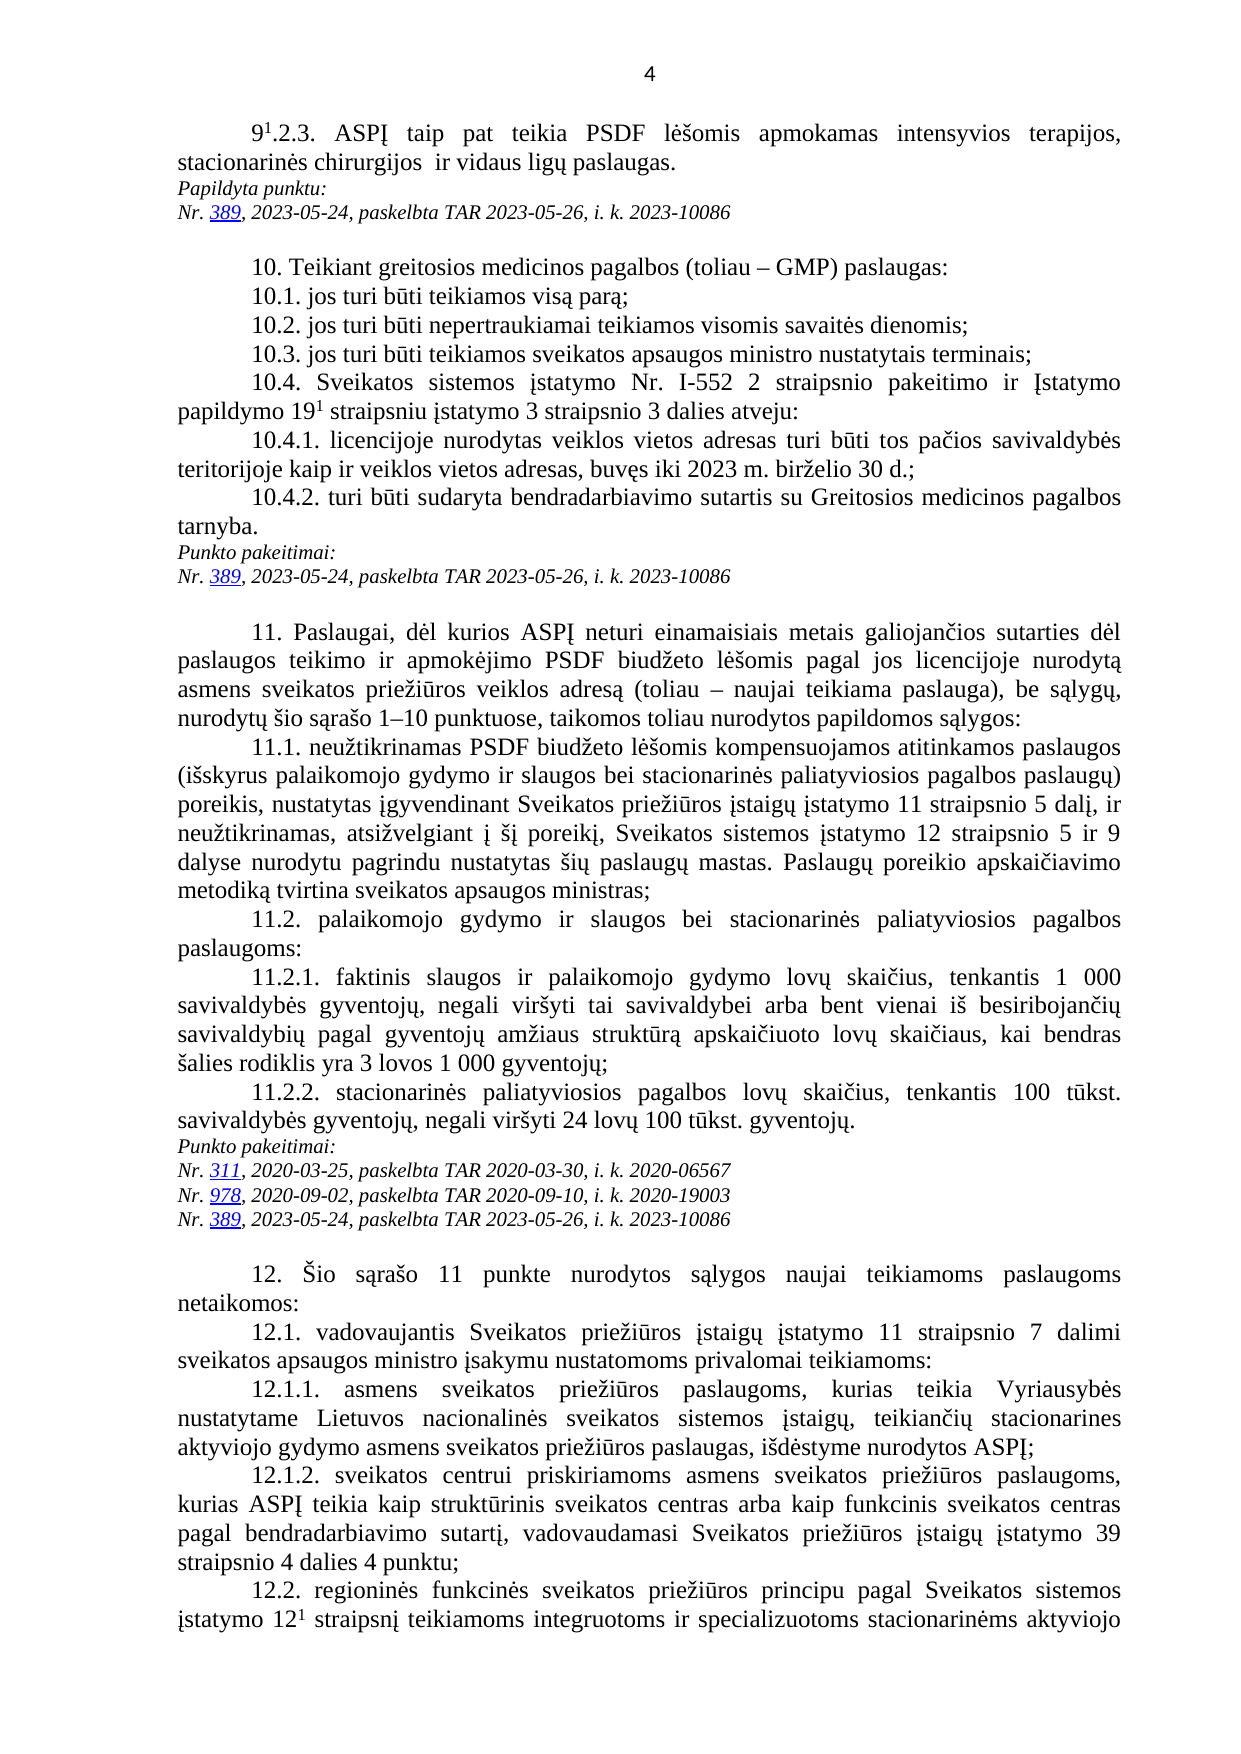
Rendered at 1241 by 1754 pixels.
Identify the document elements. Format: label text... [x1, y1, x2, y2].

text 11.2.1. faktinis slaugos ir palaikomojo gydymo lovų skaičius, tenkantis 1 000 savivaldybės gyventojų, negali viršyti tai savivaldybei arba bent vienai iš besiribojančių savivaldybių pagal gyventojų amžiaus struktūrą apskaičiuoto lovų skaičiaus, kai bendras šalies rodiklis yra 3 lovos 1 000 gyventojų; [177, 962, 1122, 1077]
text 10.2. jos turi būti nepertraukiamai teikiamos visomis savaitės dienomis; [177, 310, 1122, 339]
text Nr. 311, 2020-03-25, paskelbta TAR 2020-03-30, i. k. 2020-06567 [177, 1158, 1122, 1182]
text Nr. 978, 2020-09-02, paskelbta TAR 2020-09-10, i. k. 2020-19003 [177, 1182, 1122, 1207]
text Punkto pakeitimai: [177, 540, 1122, 564]
text 12.1.1. asmens sveikatos priežiūros paslaugoms, kurias teikia Vyriausybės nustatytame Lietuvos nacionalinės sveikatos sistemos įstaigų, teikiančių stacionarines aktyviojo gydymo asmens sveikatos priežiūros paslaugas, išdėstyme nurodytos ASPĮ; [177, 1374, 1122, 1461]
text 10.4. Sveikatos sistemos įstatymo Nr. I-552 2 straipsnio pakeitimo ir Įstatymo papildymo 191 straipsniu įstatymo 3 straipsnio 3 dalies atveju: [177, 367, 1122, 425]
text 10.4.1. licencijoje nurodytas veiklos vietos adresas turi būti tos pačios savivaldybės teritorijoje kaip ir veiklos vietos adresas, buvęs iki 2023 m. birželio 30 d.; [177, 425, 1122, 482]
text Papildyta punktu: [177, 176, 1122, 200]
text 11.2. palaikomojo gydymo ir slaugos bei stacionarinės paliatyviosios pagalbos paslaugoms: [177, 904, 1122, 962]
text 91.2.3. ASPĮ taip pat teikia PSDF lėšomis apmokamas intensyvios terapijos, stacionarinės chirurgijos ir vidaus ligų paslaugas. [177, 118, 1122, 176]
text 10. Teikiant greitosios medicinos pagalbos (toliau – GMP) paslaugas: [177, 252, 1122, 281]
text Nr. 389, 2023-05-24, paskelbta TAR 2023-05-26, i. k. 2023-10086 [177, 200, 1122, 224]
text 10.1. jos turi būti teikiamos visą parą; [177, 281, 1122, 310]
text 11.1. neužtikrinamas PSDF biudžeto lėšomis kompensuojamos atitinkamos paslaugos (išskyrus palaikomojo gydymo ir slaugos bei stacionarinės paliatyviosios pagalbos paslaugų) poreikis, nustatytas įgyvendinant Sveikatos priežiūros įstaigų įstatymo 11 straipsnio 5 dalį, ir neužtikrinamas, atsižvelgiant į šį poreikį, Sveikatos sistemos įstatymo 12 straipsnio 5 ir 9 dalyse nurodytu pagrindu nustatytas šių paslaugų mastas. Paslaugų poreikio apskaičiavimo metodiką tvirtina sveikatos apsaugos ministras; [177, 732, 1122, 904]
text 12. Šio sąrašo 11 punkte nurodytos sąlygos naujai teikiamoms paslaugoms netaikomos: [177, 1259, 1122, 1317]
text 12.2. regioninės funkcinės sveikatos priežiūros principu pagal Sveikatos sistemos įstatymo 121 straipsnį teikiamoms integruotoms ir specializuotoms stacionarinėms aktyviojo [177, 1576, 1122, 1633]
text 11. Paslaugai, dėl kurios ASPĮ neturi einamaisiais metais galiojančios sutarties dėl paslaugos teikimo ir apmokėjimo PSDF biudžeto lėšomis pagal jos licencijoje nurodytą asmens sveikatos priežiūros veiklos adresą (toliau – naujai teikiama paslauga), be sąlygų, nurodytų šio sąrašo 1–10 punktuose, taikomos toliau nurodytos papildomos sąlygos: [177, 617, 1122, 732]
text Punkto pakeitimai: [177, 1134, 1122, 1158]
text 10.4.2. turi būti sudaryta bendradarbiavimo sutartis su Greitosios medicinos pagalbos tarnyba. [177, 482, 1122, 540]
text 10.3. jos turi būti teikiamos sveikatos apsaugos ministro nustatytais terminais; [177, 339, 1122, 367]
text 11.2.2. stacionarinės paliatyviosios pagalbos lovų skaičius, tenkantis 100 tūkst. savivaldybės gyventojų, negali viršyti 24 lovų 100 tūkst. gyventojų. [177, 1077, 1122, 1134]
text Nr. 389, 2023-05-24, paskelbta TAR 2023-05-26, i. k. 2023-10086 [177, 564, 1122, 588]
text Nr. 389, 2023-05-24, paskelbta TAR 2023-05-26, i. k. 2023-10086 [177, 1207, 1122, 1231]
text 12.1.2. sveikatos centrui priskiriamoms asmens sveikatos priežiūros paslaugoms, kurias ASPĮ teikia kaip struktūrinis sveikatos centras arba kaip funkcinis sveikatos centras pagal bendradarbiavimo sutartį, vadovaudamasi Sveikatos priežiūros įstaigų įstatymo 39 straipsnio 4 dalies 4 punktu; [177, 1461, 1122, 1576]
text 12.1. vadovaujantis Sveikatos priežiūros įstaigų įstatymo 11 straipsnio 7 dalimi sveikatos apsaugos ministro įsakymu nustatomoms privalomai teikiamoms: [177, 1317, 1122, 1374]
